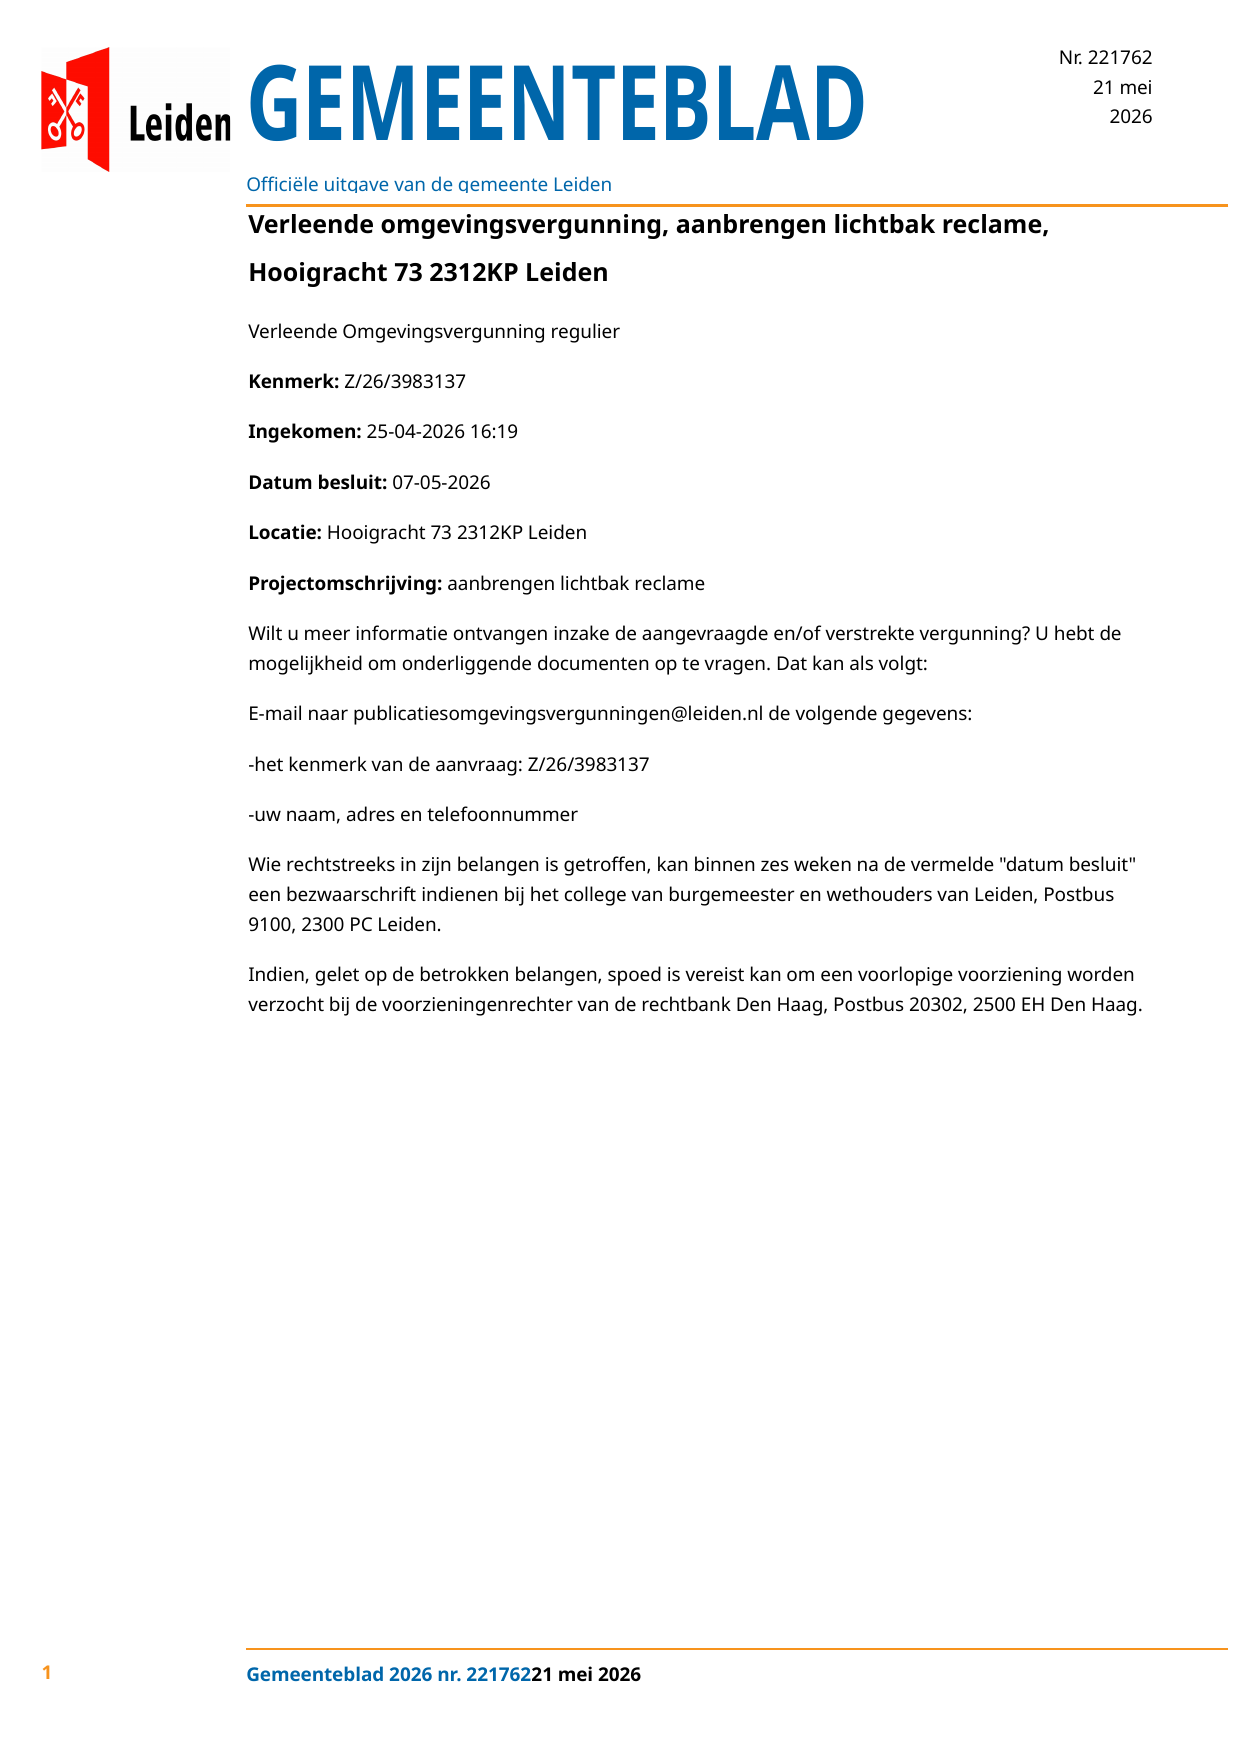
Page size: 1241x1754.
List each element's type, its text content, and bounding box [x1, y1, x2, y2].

text E-mail naar publicatiesomgevingsvergunningen@leiden.nl de volgende gegevens: [248, 700, 1152, 726]
text Kenmerk: Z/26/3983137 [248, 368, 1152, 394]
text Wilt u meer informatie ontvangen inzake de aangevraagde en/of verstrekte vergunning? U hebt de mogelijkheid om onderliggende documenten op te vragen. Dat kan als volgt: [248, 620, 1152, 676]
text Projectomschrijving: aanbrengen lichtbak reclame [248, 570, 1152, 596]
text -uw naam, adres en telefoonnummer [248, 801, 1152, 827]
text Ingekomen: 25-04-2026 16:19 [248, 419, 1152, 444]
text -het kenmerk van de aanvraag: Z/26/3983137 [248, 751, 1152, 777]
text Datum besluit: 07-05-2026 [248, 469, 1152, 495]
text Wie rechtstreeks in zijn belangen is getroffen, kan binnen zes weken na de vermelde "datum besluit" een bezwaarschrift indienen bij het college van burgemeester en wethouders van Leiden, Postbus 9100, 2300 PC Leiden. [248, 852, 1152, 937]
text Locatie: Hooigracht 73 2312KP Leiden [248, 519, 1152, 545]
text Verleende omgevingsvergunning, aanbrengen lichtbak reclame, Hooigracht 73 2312KP Leiden [248, 207, 1152, 288]
text Indien, gelet op de betrokken belangen, spoed is vereist kan om een voorlopige voorziening worden verzocht bij de voorzieningenrechter van de rechtbank Den Haag, Postbus 20302, 2500 EH Den Haag. [248, 961, 1152, 1017]
picture [41, 47, 231, 172]
text Verleende Omgevingsvergunning regulier [248, 318, 1152, 344]
